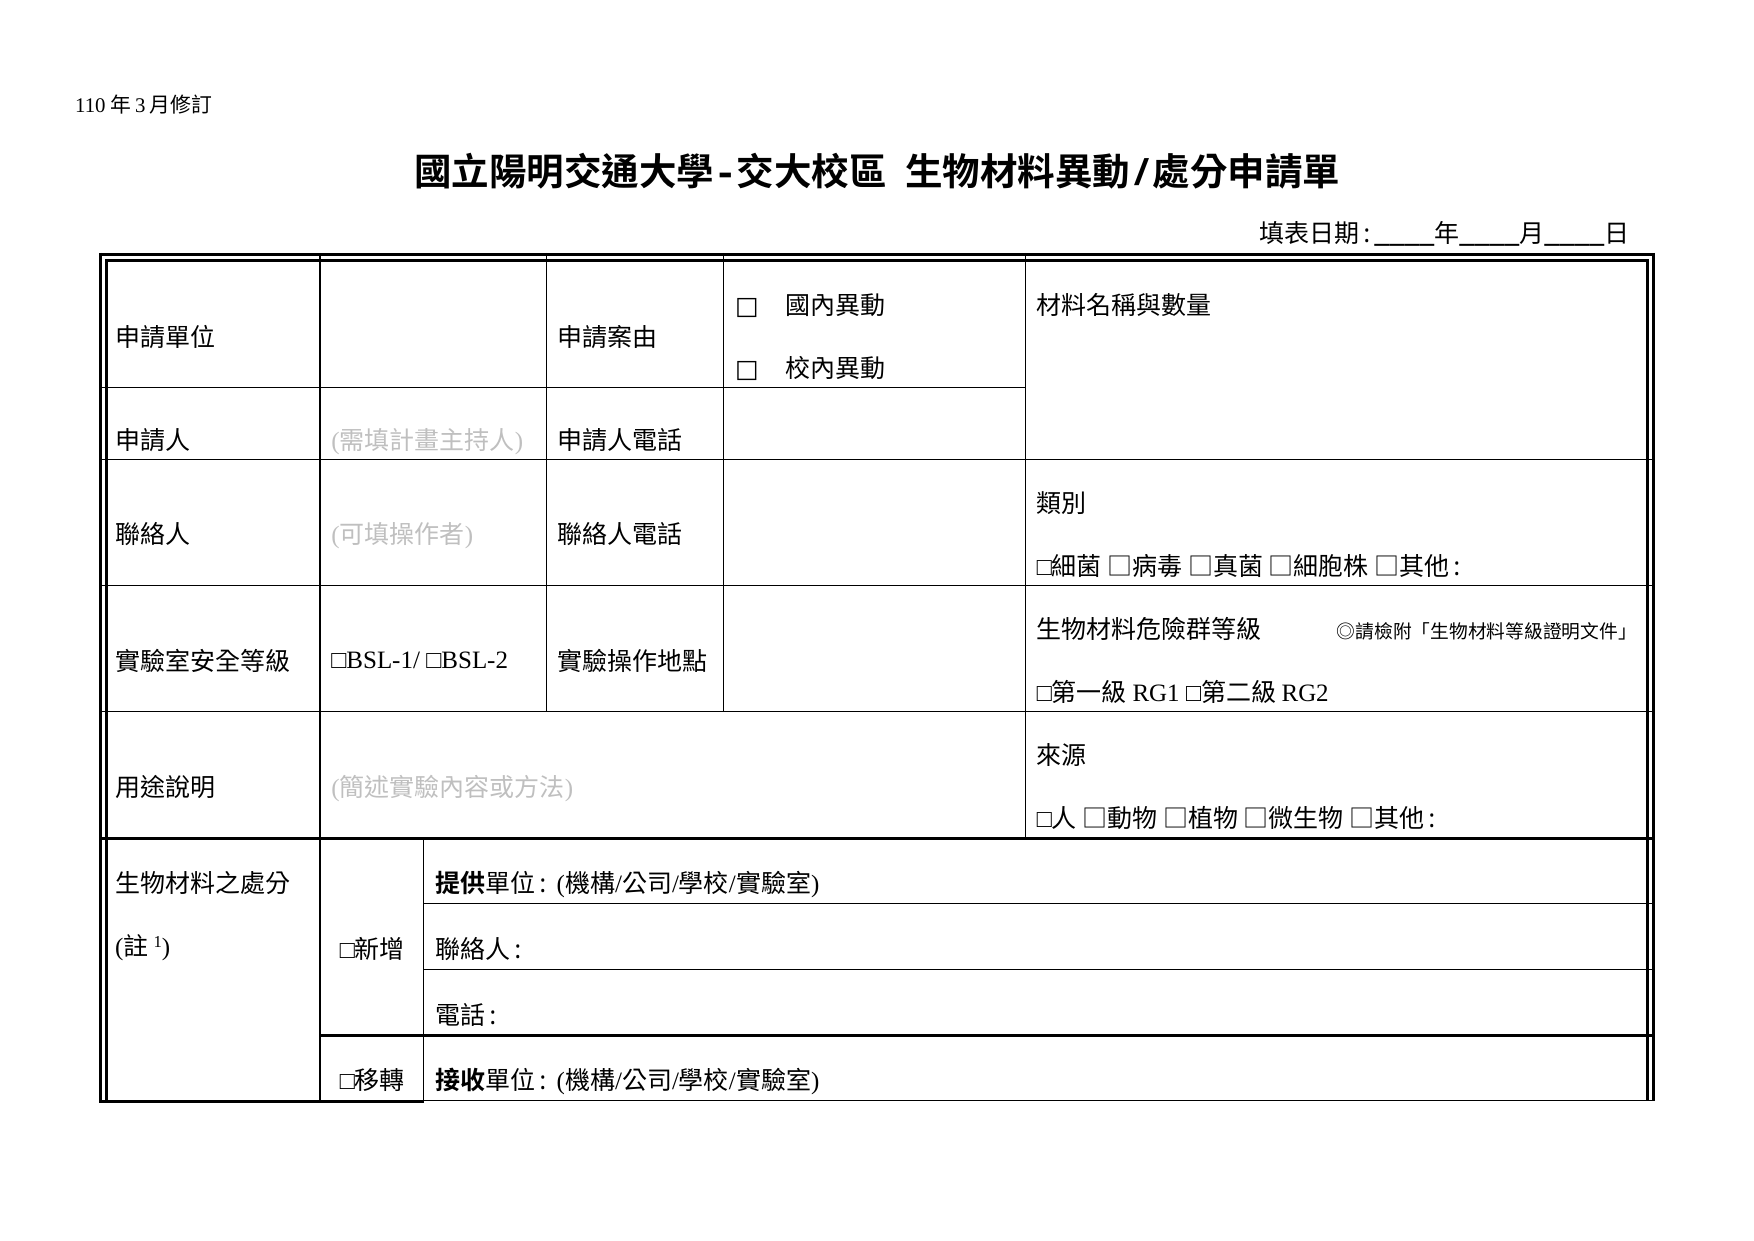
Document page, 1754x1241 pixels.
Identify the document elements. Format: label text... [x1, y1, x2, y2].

table_cell [724, 388, 1025, 459]
table_cell 接收單位: (機構/公司/學校/實驗室) [424, 1037, 1646, 1100]
table_cell [724, 586, 1025, 711]
table_cell [724, 460, 1025, 585]
table_cell 生物材料之處分 (註1) [108, 840, 319, 1100]
text 國立陽明交通大學-交大校區 生物材料異動/處分申請單 [75, 128, 1679, 190]
table_cell 電話: [424, 970, 1646, 1034]
table_cell 聯絡人電話 [547, 460, 723, 585]
table_cell 申請人電話 [547, 388, 723, 459]
table_header [321, 262, 546, 387]
table_cell 提供單位: (機構/公司/學校/實驗室) [424, 840, 1646, 903]
table_cell 聯絡人: [424, 904, 1646, 968]
table_header 申請單位 [104, 256, 319, 387]
text 填表日期:­­____年____月____日 [75, 190, 1654, 253]
table_cell 來源 □人 □動物 □植物 □微生物 □其他: [1026, 712, 1646, 837]
table_header 國內異動 校內異動 [724, 262, 1025, 387]
table_header 申請案由 [547, 262, 723, 387]
table_cell 聯絡人 [108, 460, 319, 585]
table_cell □BSL-1/ □BSL-2 [321, 586, 546, 711]
table_cell (可填操作者) [321, 460, 546, 585]
table_header 材料名稱與數量 [1026, 256, 1650, 459]
table_cell 實驗操作地點 [547, 586, 723, 711]
table_cell □移轉 [321, 1037, 423, 1100]
table_cell 用途說明 [108, 712, 319, 837]
table_cell (需填計畫主持人) [321, 388, 546, 459]
table_cell □新增 [321, 840, 423, 1034]
table_cell 生物材料危險群等級 ◎請檢附「生物材料等級證明文件」 □第一級 RG1 □第二級 RG2 [1026, 586, 1646, 711]
table_cell (簡述實驗內容或方法) [321, 712, 1025, 837]
table_cell 類別 □細菌 □病毒 □真菌 □細胞株 □其他: [1026, 460, 1646, 585]
table_cell 申請人 [108, 388, 319, 459]
table_cell 實驗室安全等級 [108, 586, 319, 711]
